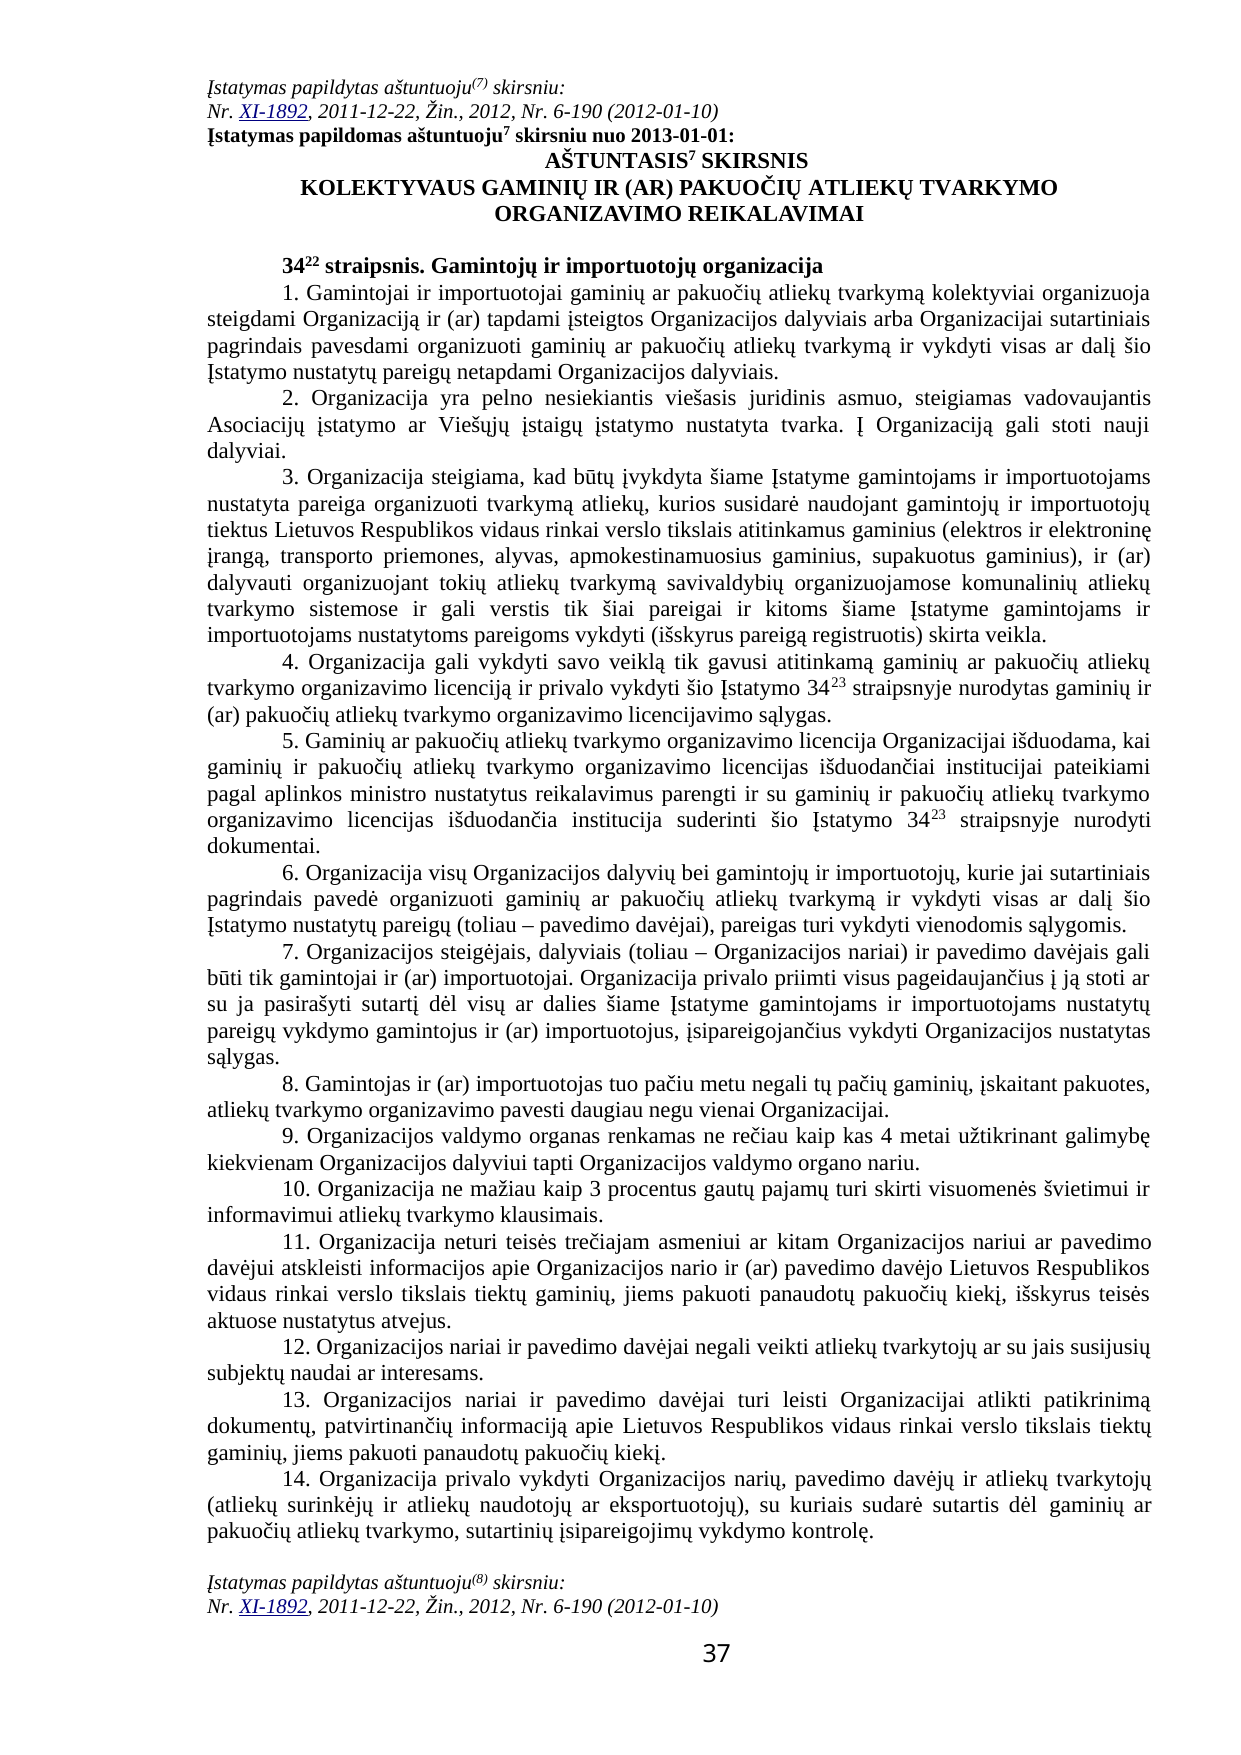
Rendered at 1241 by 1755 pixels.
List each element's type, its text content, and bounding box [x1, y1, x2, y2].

text 8. Gamintojas ir (ar) importuotojas tuo pačiu metu negali tų pačių gaminių, įskaitant pakuotes, atliekų tvarkymo organizavimo pavesti daugiau negu vienai Organizacijai. [207, 1069, 1152, 1122]
text 3422 straipsnis. Gamintojų ir importuotojų organizacija [207, 253, 1152, 279]
text AŠTUNTASIS7 SKIRSNIS [207, 147, 1152, 173]
text 14. Organizacija privalo vykdyti Organizacijos narių, pavedimo davėjų ir atliekų tvarkytojų (atliekų surinkėjų ir atliekų naudotojų ar eksportuotojų), su kuriais sudarė sutartis dėl gaminių ar pakuočių atliekų tvarkymo, sutartinių įsipareigojimų vykdymo kontrolę. [207, 1465, 1152, 1544]
text Nr. XI-1892, 2011-12-22, Žin., 2012, Nr. 6-190 (2012-01-10) [207, 99, 1152, 123]
text Įstatymas papildytas aštuntuoju(7) skirsniu: [207, 75, 1152, 99]
text 4. Organizacija gali vykdyti savo veiklą tik gavusi atitinkamą gaminių ar pakuočių atliekų tvarkymo organizavimo licenciją ir privalo vykdyti šio Įstatymo 3423 straipsnyje nurodytas gaminių ir (ar) pakuočių atliekų tvarkymo organizavimo licencijavimo sąlygas. [207, 648, 1152, 727]
text 9. Organizacijos valdymo organas renkamas ne rečiau kaip kas 4 metai užtikrinant galimybę kiekvienam Organizacijos dalyviui tapti Organizacijos valdymo organo nariu. [207, 1122, 1152, 1175]
text Įstatymas papildytas aštuntuoju(8) skirsniu: [207, 1570, 1152, 1594]
text Nr. XI-1892, 2011-12-22, Žin., 2012, Nr. 6-190 (2012-01-10) [207, 1594, 1152, 1618]
text Įstatymas papildomas aštuntuoju7 skirsniu nuo 2013-01-01: [207, 123, 1152, 147]
text 6. Organizacija visų Organizacijos dalyvių bei gamintojų ir importuotojų, kurie jai sutartiniais pagrindais pavedė organizuoti gaminių ar pakuočių atliekų tvarkymą ir vykdyti visas ar dalį šio Įstatymo nustatytų pareigų (toliau – pavedimo davėjai), pareigas turi vykdyti vienodomis sąlygomis. [207, 859, 1152, 938]
text 12. Organizacijos nariai ir pavedimo davėjai negali veikti atliekų tvarkytojų ar su jais susijusių subjektų naudai ar interesams. [207, 1333, 1152, 1386]
text 11. Organizacija neturi teisės trečiajam asmeniui ar kitam Organizacijos nariui ar pavedimo davėjui atskleisti informacijos apie Organizacijos nario ir (ar) pavedimo davėjo Lietuvos Respublikos vidaus rinkai verslo tikslais tiektų gaminių, jiems pakuoti panaudotų pakuočių kiekį, išskyrus teisės aktuose nustatytus atvejus. [207, 1228, 1152, 1333]
text 2. Organizacija yra pelno nesiekiantis viešasis juridinis asmuo, steigiamas vadovaujantis Asociacijų įstatymo ar Viešųjų įstaigų įstatymo nustatyta tvarka. Į Organizaciją gali stoti nauji dalyviai. [207, 384, 1152, 463]
text 10. Organizacija ne mažiau kaip 3 procentus gautų pajamų turi skirti visuomenės švietimui ir informavimui atliekų tvarkymo klausimais. [207, 1175, 1152, 1228]
text 3. Organizacija steigiama, kad būtų įvykdyta šiame Įstatyme gamintojams ir importuotojams nustatyta pareiga organizuoti tvarkymą atliekų, kurios susidarė naudojant gamintojų ir importuotojų tiektus Lietuvos Respublikos vidaus rinkai verslo tikslais atitinkamus gaminius (elektros ir elektroninę įrangą, transporto priemones, alyvas, apmokestinamuosius gaminius, supakuotus gaminius), ir (ar) dalyvauti organizuojant tokių atliekų tvarkymą savivaldybių organizuojamose komunalinių atliekų tvarkymo sistemose ir gali verstis tik šiai pareigai ir kitoms šiame Įstatyme gamintojams ir importuotojams nustatytoms pareigoms vykdyti (išskyrus pareigą registruotis) skirta veikla. [207, 463, 1152, 648]
text KOLEKTYVAUS gaminių ir (ar) Pakuočių ATLIEKŲ TVARKYMO organizavimO REIKALAVIMAI [207, 173, 1152, 226]
text 13. Organizacijos nariai ir pavedimo davėjai turi leisti Organizacijai atlikti patikrinimą dokumentų, patvirtinančių informaciją apie Lietuvos Respublikos vidaus rinkai verslo tikslais tiektų gaminių, jiems pakuoti panaudotų pakuočių kiekį. [207, 1386, 1152, 1465]
text 7. Organizacijos steigėjais, dalyviais (toliau – Organizacijos nariai) ir pavedimo davėjais gali būti tik gamintojai ir (ar) importuotojai. Organizacija privalo priimti visus pageidaujančius į ją stoti ar su ja pasirašyti sutartį dėl visų ar dalies šiame Įstatyme gamintojams ir importuotojams nustatytų pareigų vykdymo gamintojus ir (ar) importuotojus, įsipareigojančius vykdyti Organizacijos nustatytas sąlygas. [207, 938, 1152, 1069]
text 1. Gamintojai ir importuotojai gaminių ar pakuočių atliekų tvarkymą kolektyviai organizuoja steigdami Organizaciją ir (ar) tapdami įsteigtos Organizacijos dalyviais arba Organizacijai sutartiniais pagrindais pavesdami organizuoti gaminių ar pakuočių atliekų tvarkymą ir vykdyti visas ar dalį šio Įstatymo nustatytų pareigų netapdami Organizacijos dalyviais. [207, 279, 1152, 384]
text 5. Gaminių ar pakuočių atliekų tvarkymo organizavimo licencija Organizacijai išduodama, kai gaminių ir pakuočių atliekų tvarkymo organizavimo licencijas išduodančiai institucijai pateikiami pagal aplinkos ministro nustatytus reikalavimus parengti ir su gaminių ir pakuočių atliekų tvarkymo organizavimo licencijas išduodančia institucija suderinti šio Įstatymo 3423 straipsnyje nurodyti dokumentai. [207, 727, 1152, 859]
